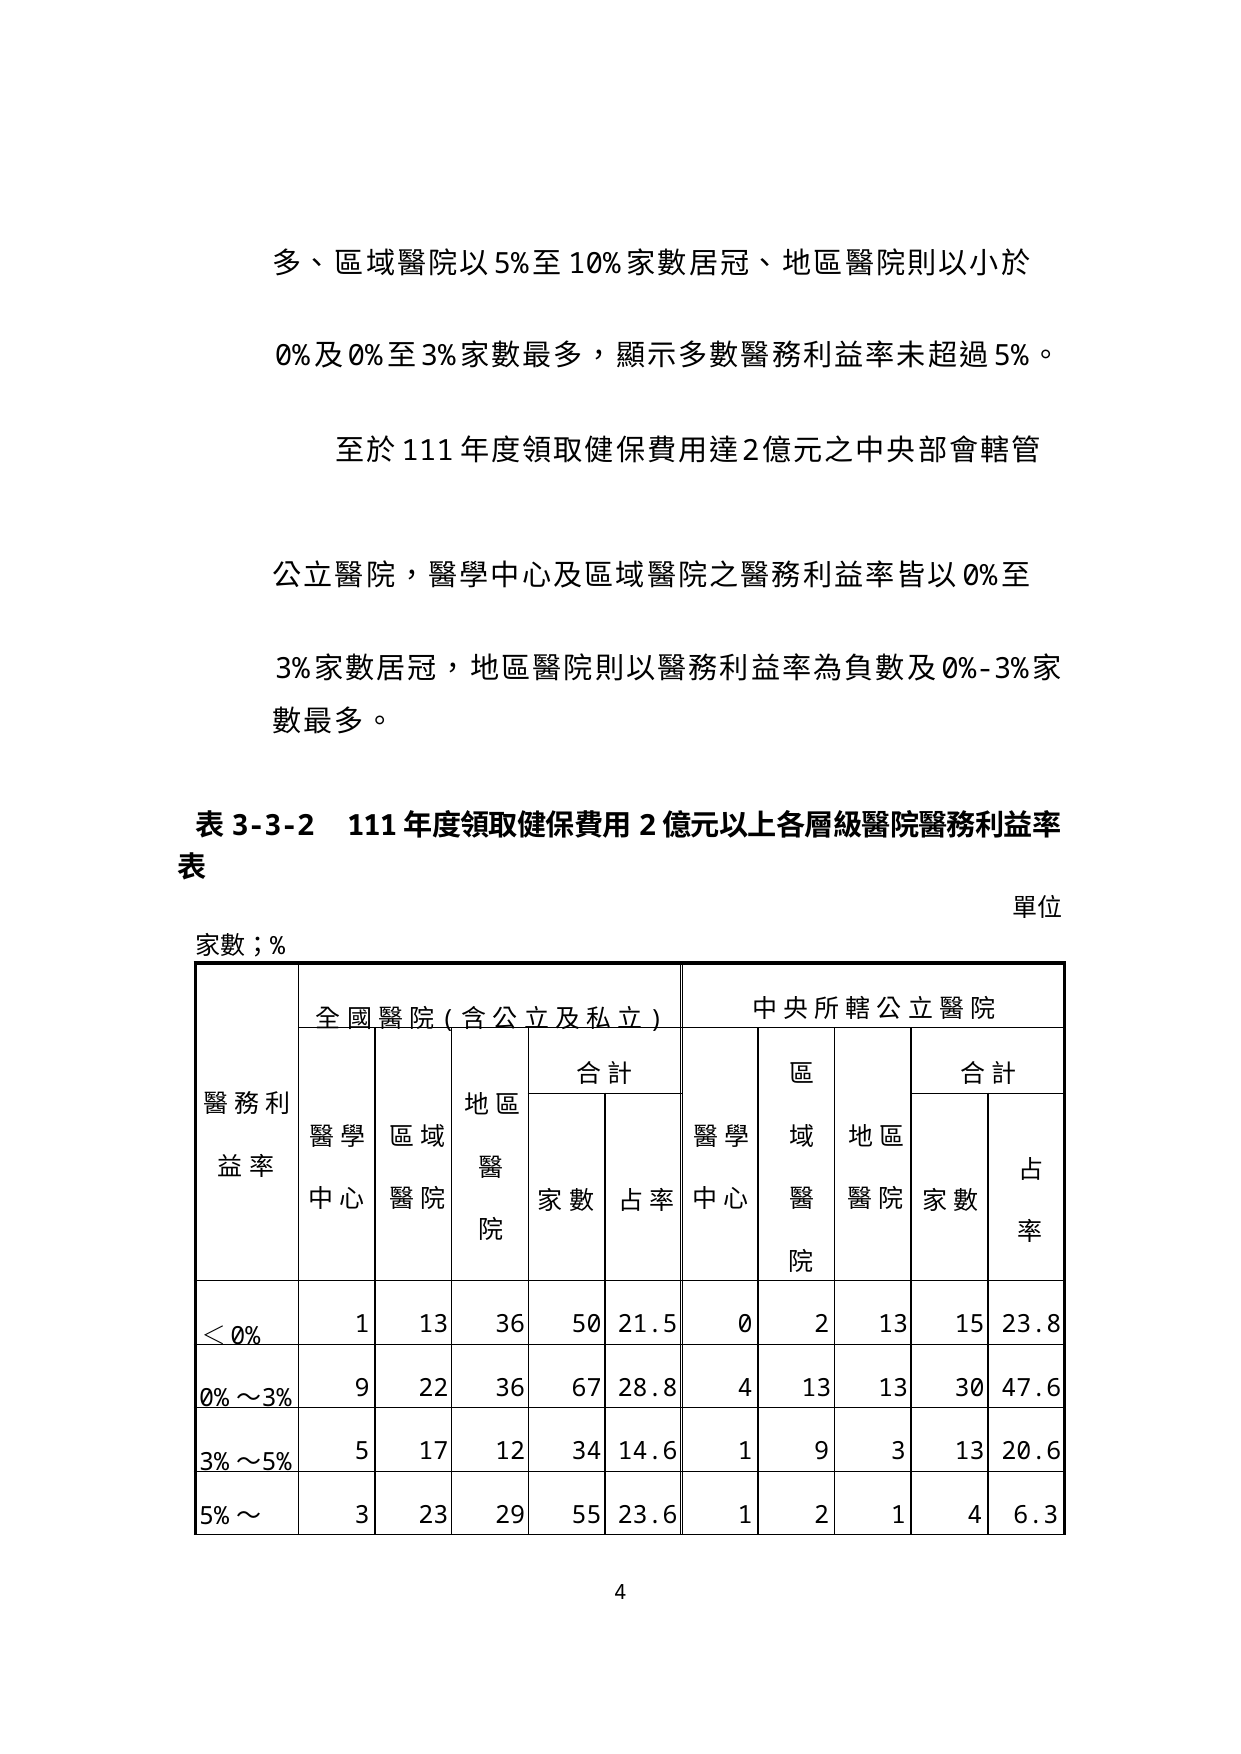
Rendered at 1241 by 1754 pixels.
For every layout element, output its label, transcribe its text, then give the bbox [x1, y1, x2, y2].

table_cell 14.6 [606, 1408, 680, 1471]
table_cell 醫學中心 [683, 1028, 757, 1280]
table_cell 17 [376, 1408, 451, 1471]
table_cell 13 [912, 1408, 987, 1471]
table_cell 3%〜5% [197, 1408, 298, 1471]
table_cell 13 [376, 1281, 451, 1344]
table_cell 地區醫 院 [452, 1028, 528, 1280]
table_cell 22 [376, 1345, 451, 1407]
table_cell 3 [299, 1472, 374, 1534]
table_cell 占率 [989, 1094, 1063, 1280]
table_header 醫務利益率 [197, 965, 298, 1280]
table_cell 9 [299, 1345, 374, 1407]
table_cell 1 [835, 1472, 910, 1534]
text 多、區域醫院以5%至10%家數居冠、地區醫院則以小於0%及0%至3%家數最多，顯示多數醫務利益率未超過5%。 [266, 177, 1063, 365]
table_cell 區域醫院 [759, 1028, 834, 1280]
table_cell 醫學中心 [299, 1028, 374, 1280]
table_cell 13 [835, 1345, 910, 1407]
table_cell 23.8 [989, 1281, 1063, 1344]
table_cell 0 [683, 1281, 757, 1344]
table_cell ＜0% [197, 1281, 298, 1344]
table_cell 47.6 [989, 1345, 1063, 1407]
table_header 全國醫院(含公立及私立) [299, 965, 680, 1027]
table_cell 合計 [912, 1028, 1063, 1093]
table_cell 15 [912, 1281, 987, 1344]
table_cell 12 [452, 1408, 528, 1471]
table_cell 67 [529, 1345, 604, 1407]
table_cell 36 [452, 1345, 528, 1407]
table_cell 3 [835, 1408, 910, 1471]
table_cell 20.6 [989, 1408, 1063, 1471]
table_cell 占率 [606, 1094, 680, 1280]
table_cell 50 [529, 1281, 604, 1344]
table_cell 1 [299, 1281, 374, 1344]
table_cell 23.6 [606, 1472, 680, 1534]
table_cell 1 [683, 1472, 757, 1534]
table_cell 家數 [529, 1094, 604, 1280]
table_cell 23 [376, 1472, 451, 1534]
table_cell 4 [683, 1345, 757, 1407]
table_cell 1 [683, 1408, 757, 1471]
text 單位：家數；% [195, 886, 1063, 961]
table_cell 家數 [912, 1094, 987, 1280]
table_cell 55 [529, 1472, 604, 1534]
text 至於111年度領取健保費用達2億元之中央部會轄管公立醫院，醫學中心及區域醫院之醫務利益率皆以0%至3%家數居冠，地區醫院則以醫務利益率為負數及0%-3%家數最多。 [266, 365, 1063, 740]
table_cell 34 [529, 1408, 604, 1471]
table_cell 28.8 [606, 1345, 680, 1407]
table_cell 區域醫院 [376, 1028, 451, 1280]
table_cell 30 [912, 1345, 987, 1407]
table_cell 合計 [529, 1028, 680, 1093]
table_cell 36 [452, 1281, 528, 1344]
table_cell 6.3 [989, 1472, 1063, 1534]
table_cell 9 [759, 1408, 834, 1471]
table_cell 21.5 [606, 1281, 680, 1344]
table_cell 5 [299, 1408, 374, 1471]
table_cell 4 [912, 1472, 987, 1534]
text 表3-3-2 111年度領取健保費用2億元以上各層級醫院醫務利益率表 [177, 802, 1063, 886]
table_cell 5%〜 [197, 1472, 298, 1534]
table_cell 13 [759, 1345, 834, 1407]
table_cell 2 [759, 1281, 834, 1344]
table_cell 0%〜3% [197, 1345, 298, 1407]
table_cell 2 [759, 1472, 834, 1534]
table_header 中央所轄公立醫院 [683, 965, 1063, 1027]
table_cell 29 [452, 1472, 528, 1534]
table_cell 地區醫院 [835, 1028, 910, 1280]
table_cell 13 [835, 1281, 910, 1344]
